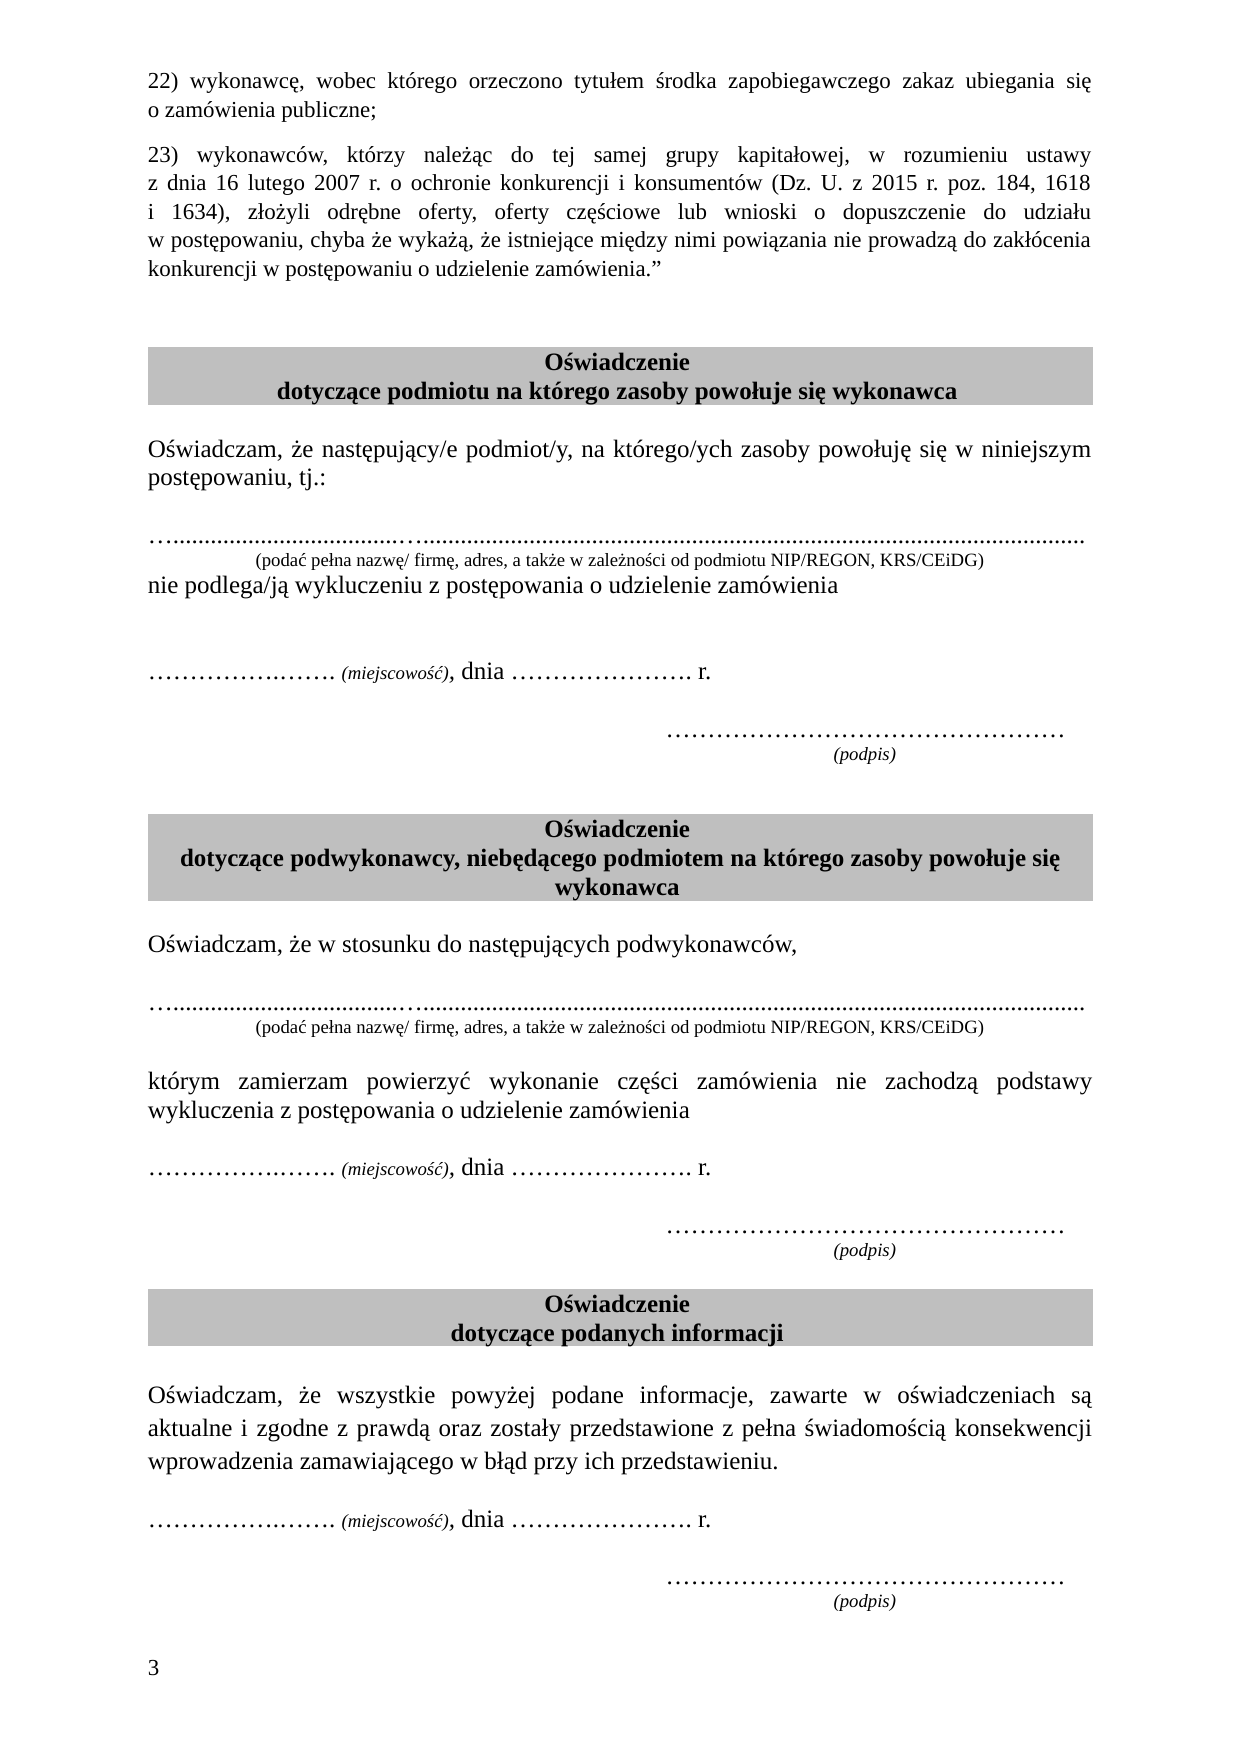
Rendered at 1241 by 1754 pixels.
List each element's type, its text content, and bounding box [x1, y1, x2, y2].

text Oświadczenie [148, 1289, 1093, 1318]
text …………….……. (miejscowość), dnia …………………. r. [148, 1504, 1093, 1533]
text (podać pełna nazwę/ firmę, adres, a także w zależności od podmiotu NIP/REGON, KRS/CEiDG) [148, 1016, 1093, 1037]
text …………….……. (miejscowość), dnia …………………. r. [148, 1152, 1093, 1181]
text Oświadczenie [148, 814, 1093, 843]
text ………………………………………… [148, 714, 1093, 743]
text (podpis) [148, 1590, 1093, 1612]
text dotyczące podwykonawcy, niebędącego podmiotem na którego zasoby powołuje się wykonawca [148, 843, 1093, 901]
text (podać pełna nazwę/ firmę, adres, a także w zależności od podmiotu NIP/REGON, KRS/CEiDG) [148, 549, 1093, 570]
text Oświadczenie [148, 347, 1093, 376]
text ………………………………………… [148, 1561, 1093, 1590]
text (podpis) [148, 1239, 1093, 1260]
text 22) wykonawcę, wobec którego orzeczono tytułem środka zapobiegawczego zakaz ubiegania się o zamówienia publiczne; [148, 67, 1093, 122]
text nie podlega/ją wykluczeniu z postępowania o udzielenie zamówienia [148, 570, 1093, 599]
text …....................................….......................................................................................................... [148, 520, 1093, 549]
text dotyczące podmiotu na którego zasoby powołuje się wykonawca [148, 376, 1093, 405]
text …………….……. (miejscowość), dnia …………………. r. [148, 656, 1093, 685]
text dotyczące podanych informacji [148, 1318, 1093, 1346]
text ………………………………………… [148, 1210, 1093, 1239]
text Oświadczam, że wszystkie powyżej podane informacje, zawarte w oświadczeniach są aktualne i zgodne z prawdą oraz zostały przedstawione z pełna świadomością konsekwencji wprowadzenia zamawiającego w błąd przy ich przedstawieniu. [148, 1375, 1093, 1475]
text (podpis) [148, 743, 1093, 764]
text Oświadczam, że następujący/e podmiot/y, na którego/ych zasoby powołuję się w niniejszym postępowaniu, tj.: [148, 434, 1093, 491]
text którym zamierzam powierzyć wykonanie części zamówienia nie zachodzą podstawy wykluczenia z postępowania o udzielenie zamówienia [148, 1066, 1093, 1124]
text 23) wykonawców, którzy należąc do tej samej grupy kapitałowej, w rozumieniu ustawy z dnia 16 lutego 2007 r. o ochronie konkurencji i konsumentów (Dz. U. z 2015 r. poz. 184, 1618 i 1634), złożyli odrębne oferty, oferty częściowe lub wnioski o dopuszczenie do udziału w postępowaniu, chyba że wykażą, że istniejące między nimi powiązania nie prowadzą do zakłócenia konkurencji w postępowaniu o udzielenie zamówienia.” [148, 141, 1093, 281]
text …....................................….......................................................................................................... [148, 987, 1093, 1016]
text Oświadczam, że w stosunku do następujących podwykonawców, [148, 929, 1093, 958]
